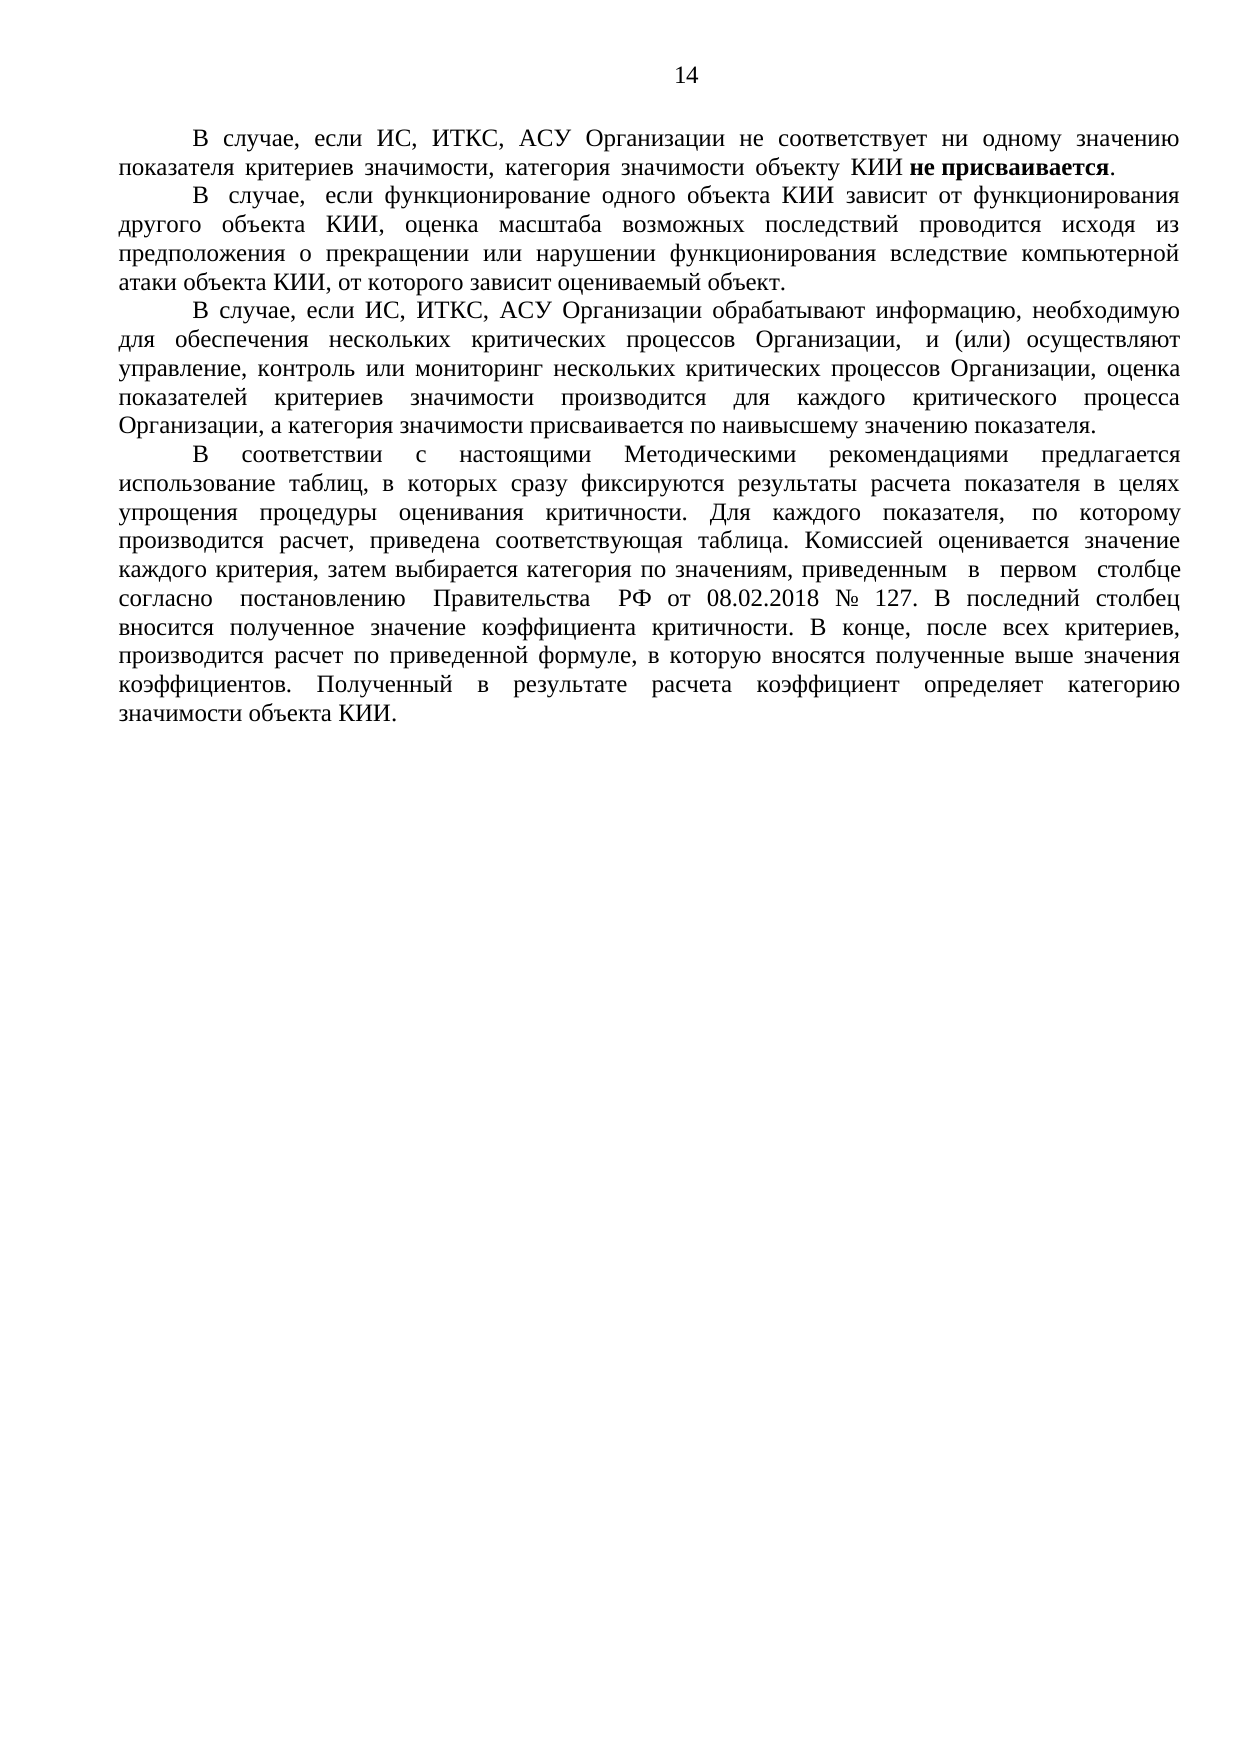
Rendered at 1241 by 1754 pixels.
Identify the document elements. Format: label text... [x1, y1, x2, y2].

text В соответствии с настоящими Методическими рекомендациями предлагается использование таблиц, в которых сразу фиксируются результаты расчета показателя в целях упрощения процедуры оценивания критичности. Для каждого показателя, по которому производится расчет, приведена соответствующая таблица. Комиссией оценивается значение каждого критерия, затем выбирается категория по значениям, приведенным в первом столбце согласно постановлению Правительства РФ от 08.02.2018 № 127. В последний столбец вносится полученное значение коэффициента критичности. В конце, после всех критериев, производится расчет по приведенной формуле, в которую вносятся полученные выше значения коэффициентов. Полученный в результате расчета коэффициент определяет категорию значимости объекта КИИ. [118, 439, 1181, 727]
text В случае, если ИС, ИТКС, АСУ Организации не соответствует ни одному значению показателя критериев значимости, категория значимости объекту КИИ не присваивается. [118, 123, 1180, 180]
text В случае, если ИС, ИТКС, АСУ Организации обрабатывают информацию, необходимую для обеспечения нескольких критических процессов Организации, и (или) осуществляют управление, контроль или мониторинг нескольких критических процессов Организации, оценка показателей критериев значимости производится для каждого критического процесса Организации, а категория значимости присваивается по наивысшему значению показателя. [118, 295, 1181, 439]
text В случае, если функционирование одного объекта КИИ зависит от функционирования другого объекта КИИ, оценка масштаба возможных последствий проводится исходя из предположения о прекращении или нарушении функционирования вследствие компьютерной атаки объекта КИИ, от которого зависит оцениваемый объект. [118, 180, 1180, 295]
